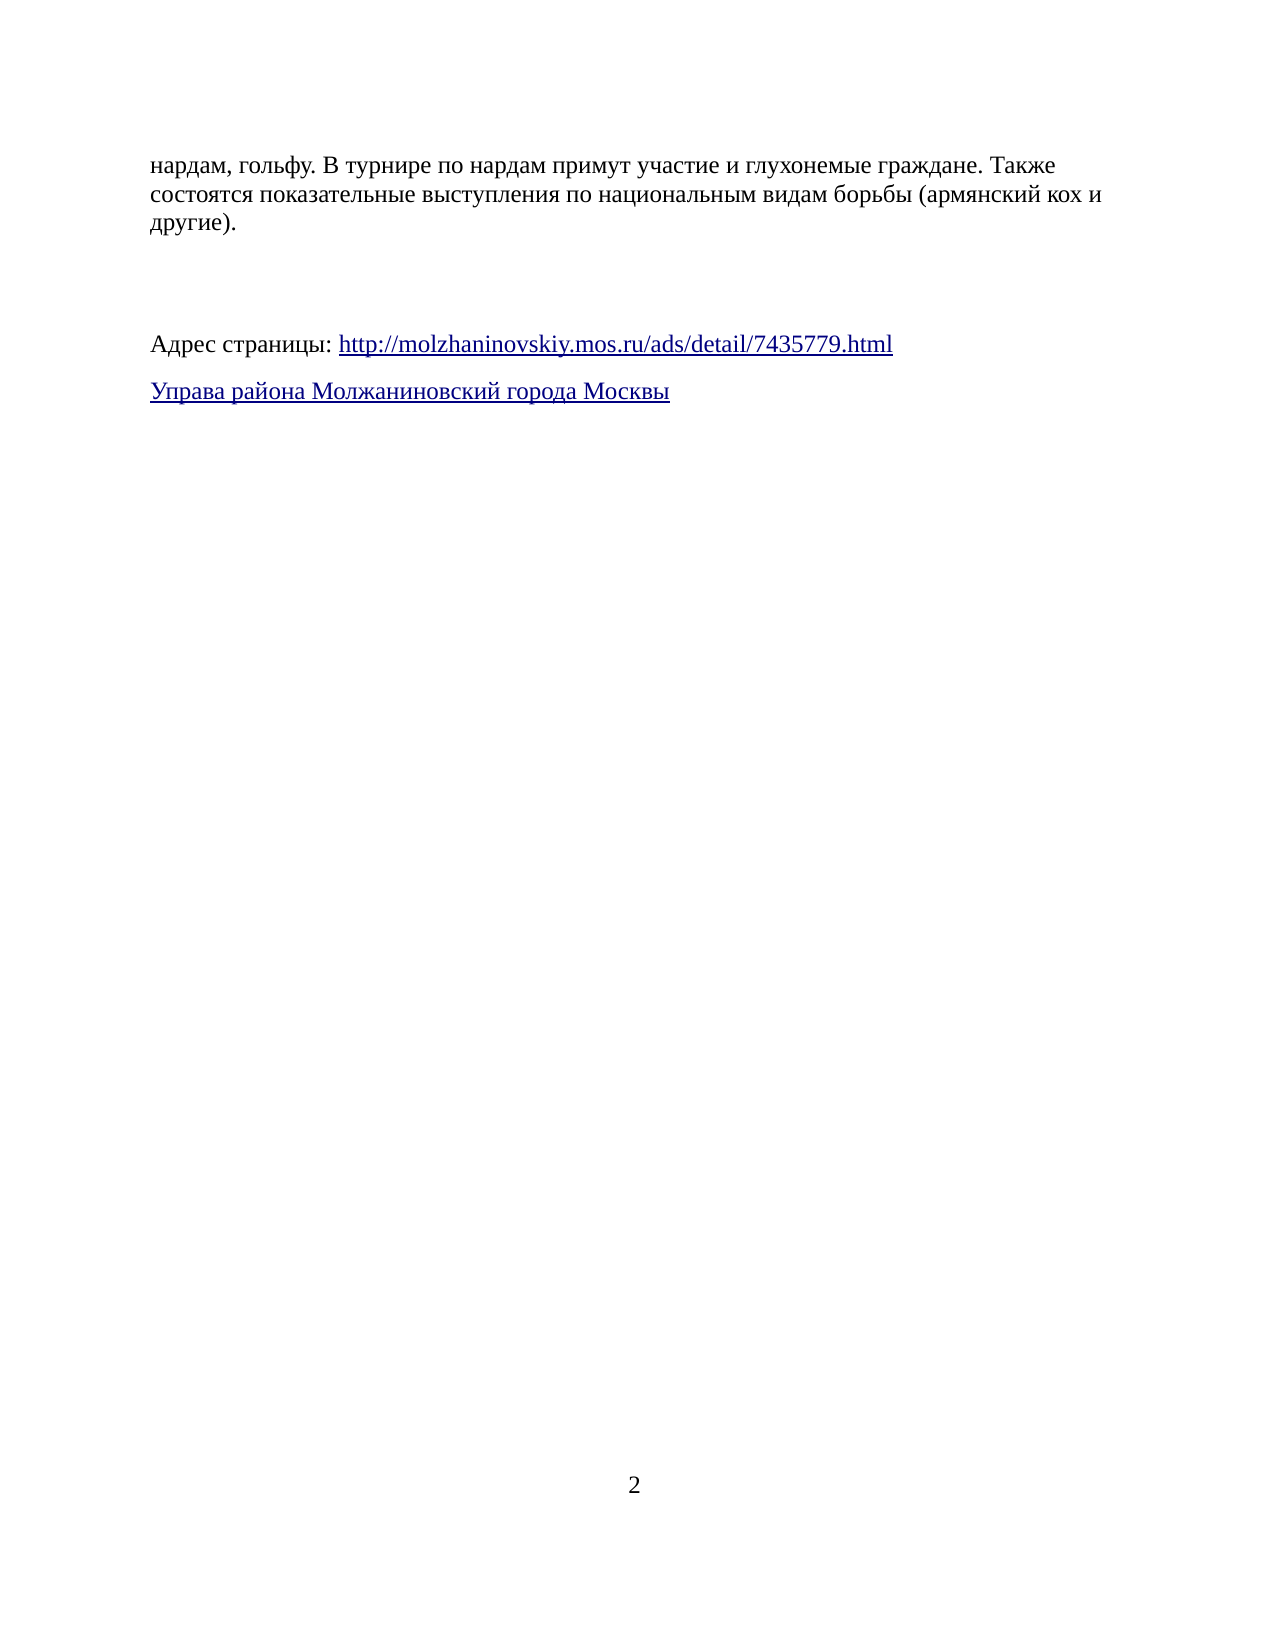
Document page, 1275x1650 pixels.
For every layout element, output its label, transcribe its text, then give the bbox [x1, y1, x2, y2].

text Управа района Молжаниновский города Москвы [150, 376, 1125, 405]
text Адрес страницы: http://molzhaninovskiy.mos.ru/ads/detail/7435779.html [150, 329, 1125, 358]
text нардам, гольфу. В турнире по нардам примут участие и глухонемые граждане. Также состоятся показательные выступления по национальным видам борьбы (армянский кох и другие). [150, 150, 1125, 236]
